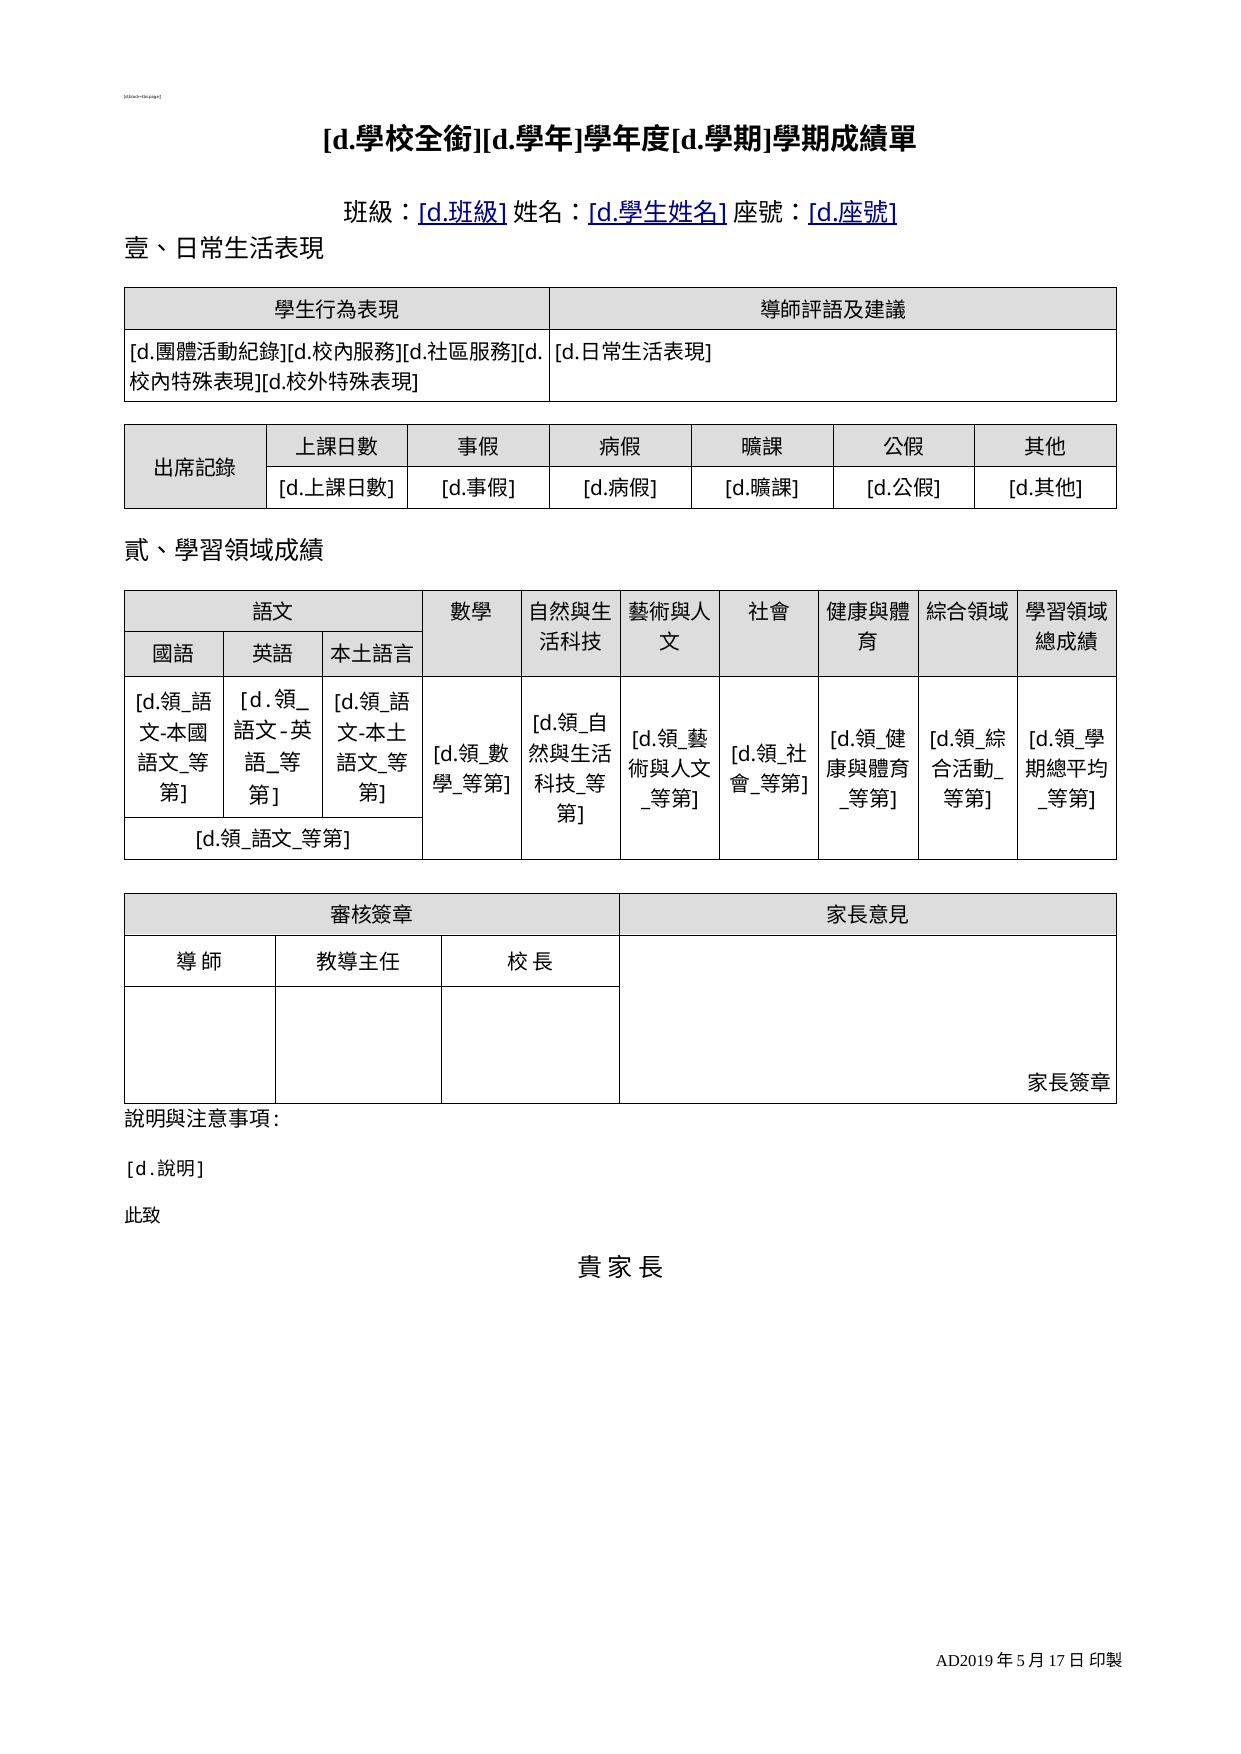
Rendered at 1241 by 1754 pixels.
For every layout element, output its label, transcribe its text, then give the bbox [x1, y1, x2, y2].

table_cell [d.領_健康與體育_等第] [819, 677, 918, 858]
table_cell [d.領_藝術與人文_等第] [621, 677, 719, 858]
table_cell [d.領_語文-本國語文_等第] [125, 677, 223, 817]
table_cell 英語 [224, 632, 322, 676]
table_cell 校 長 [442, 936, 619, 986]
table_header 數學 [423, 591, 521, 676]
table_cell [d.團體活動紀錄][d.校內服務][d.社區服務][d.校內特殊表現][d.校外特殊表現] [125, 330, 549, 401]
table_header 家長意見 [620, 894, 1116, 934]
table_cell [d.領_語文-本土語文_等第] [323, 677, 422, 817]
table_cell [d.公假] [834, 467, 974, 508]
table_header 藝術與人文 [621, 591, 719, 676]
table_cell [d.領_綜合活動_等第] [919, 677, 1017, 858]
table_cell [d.領_自然與生活科技_等第] [522, 677, 620, 858]
text 中華民國108年5月17日 印製 [118, 1647, 1122, 1671]
table_header 病假 [550, 425, 691, 466]
table_cell 教導主任 [276, 936, 441, 986]
picture [322, 1008, 394, 1080]
table_cell [d.領_社會_等第] [720, 677, 818, 858]
table_header 其他 [975, 425, 1116, 466]
table_header 健康與體育 [819, 591, 918, 676]
table_header 事假 [408, 425, 549, 466]
table_cell 國語 [125, 632, 223, 676]
table_cell [d.領_語文_等第] [125, 818, 422, 858]
table_cell 家長簽章 [620, 936, 1116, 1102]
table_header 學習領域總成績 [1018, 591, 1116, 676]
table_header 曠課 [692, 425, 833, 466]
table_cell 本土語言 [323, 632, 422, 676]
table_header 自然與生活科技 [522, 591, 620, 676]
table_cell [d.事假] [408, 467, 549, 508]
table_cell [276, 987, 441, 1102]
table_header 上課日數 [267, 425, 407, 466]
table_header 學生行為表現 [125, 288, 549, 329]
table_header 語文 [125, 591, 422, 631]
table_cell [d.領_數學_等第] [423, 677, 521, 858]
table_cell [d.領_學期總平均_等第] [1018, 677, 1116, 858]
table_cell [d.曠課] [692, 467, 833, 508]
table_header 導師評語及建議 [550, 288, 1116, 329]
table_header 綜合領域 [919, 591, 1017, 676]
table_header [d;block=tbs:page;] [d.學校全銜][d.學年]學年度[d.學期]學期成績單 班級：[d.班級] 姓名：[d.學生姓名] 座號：[d.座號] 壹、日常生活表現 貳、學習領域成績 說明與注意事項: [d.說明] 此致 貴 家 長 [118, 89, 1122, 1647]
table_cell [d.日常生活表現] [550, 330, 1116, 401]
table_cell 導 師 [125, 936, 275, 986]
table_cell [442, 987, 619, 1102]
table_header 社會 [720, 591, 818, 676]
table_cell [d.上課日數] [267, 467, 407, 508]
table_header 公假 [834, 425, 974, 466]
table_header 出席記錄 [125, 425, 266, 508]
table_header 審核簽章 [125, 894, 619, 934]
table_cell [d.領_語文-英語_等第] [224, 677, 322, 817]
picture [494, 1008, 566, 1080]
table_cell [d.其他] [975, 467, 1116, 508]
table_cell [d.病假] [550, 467, 691, 508]
table_cell [125, 987, 275, 1102]
